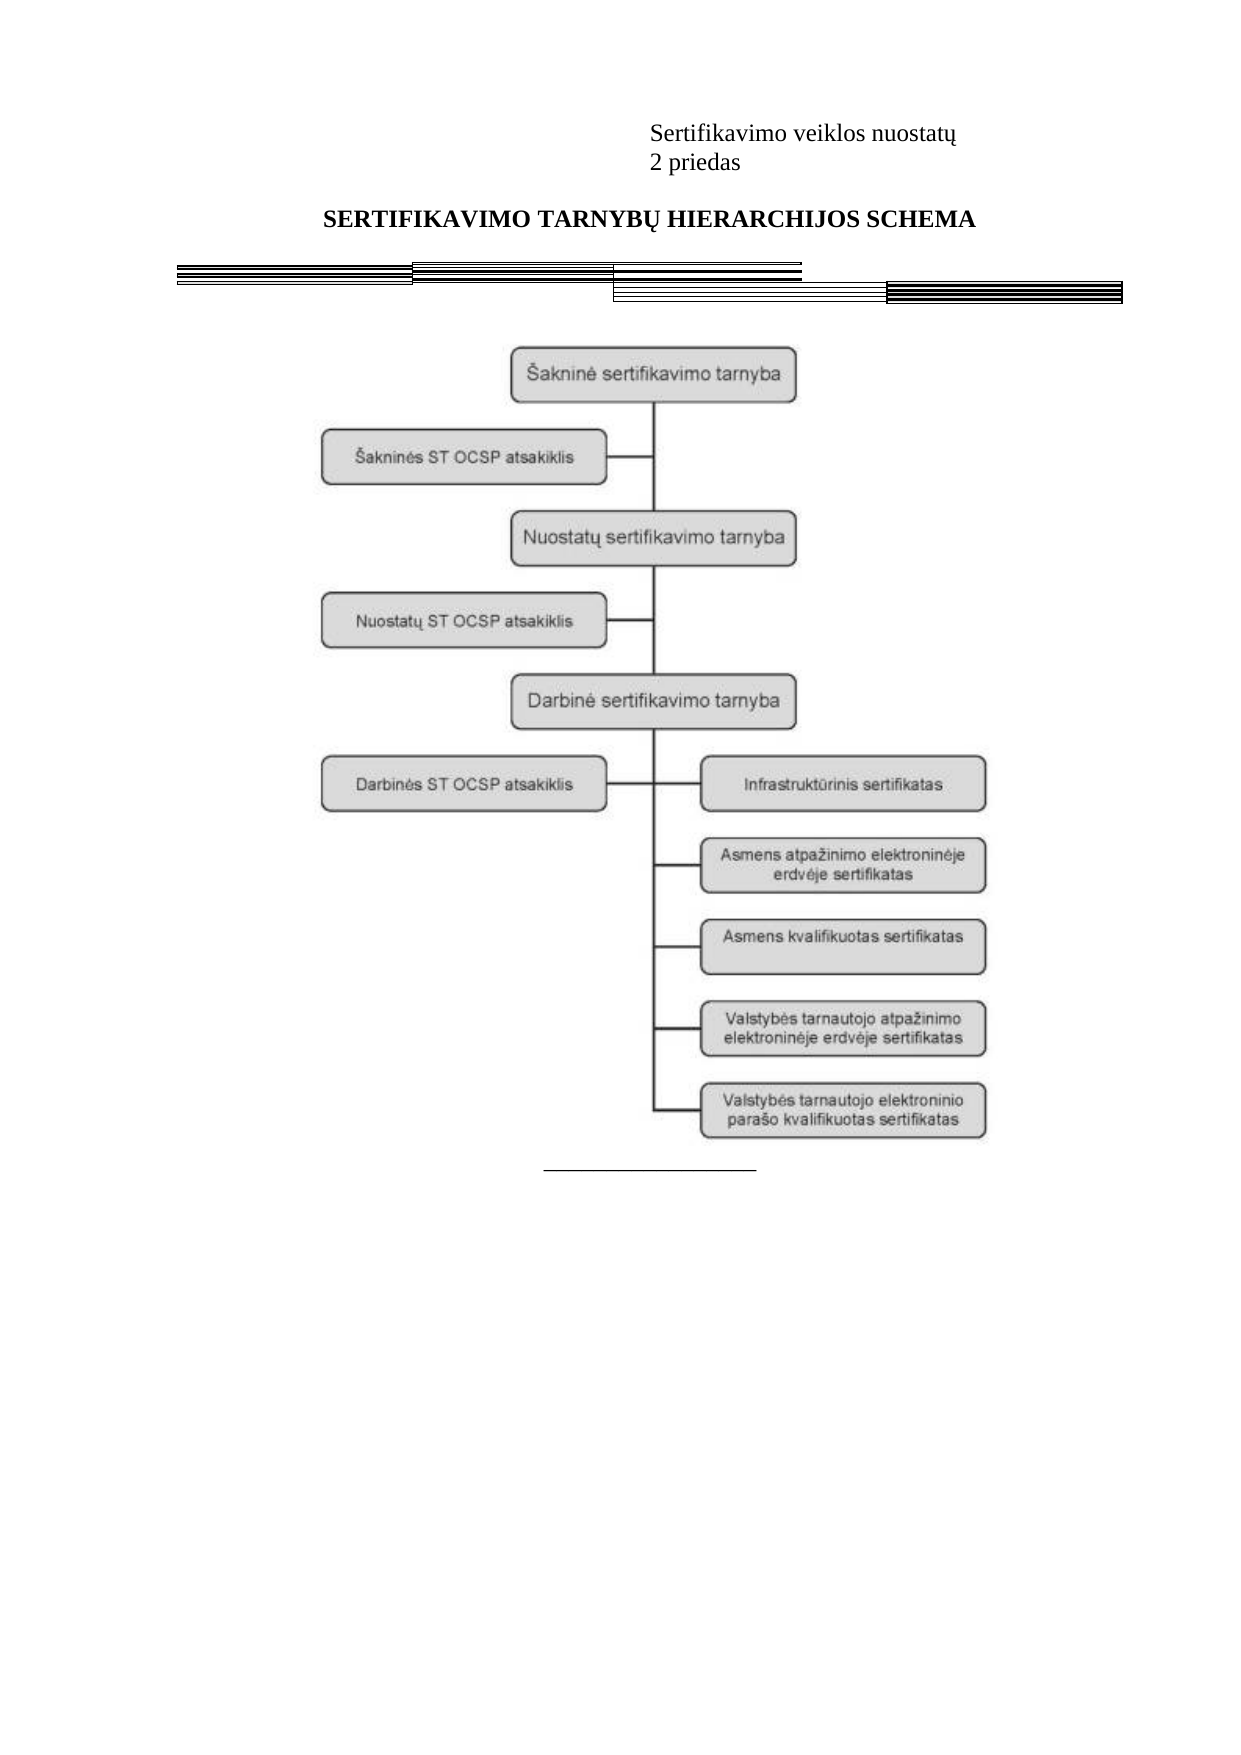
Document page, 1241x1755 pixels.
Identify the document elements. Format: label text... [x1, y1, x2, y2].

text Sertifikavimo veiklos nuostatų [649, 118, 1122, 147]
text _________________ [177, 1145, 1122, 1174]
text 2 priedas [649, 147, 1122, 176]
text SERTIFIKAVIMO TARNYBŲ HIERARCHIJOS SCHEMA [177, 204, 1122, 233]
